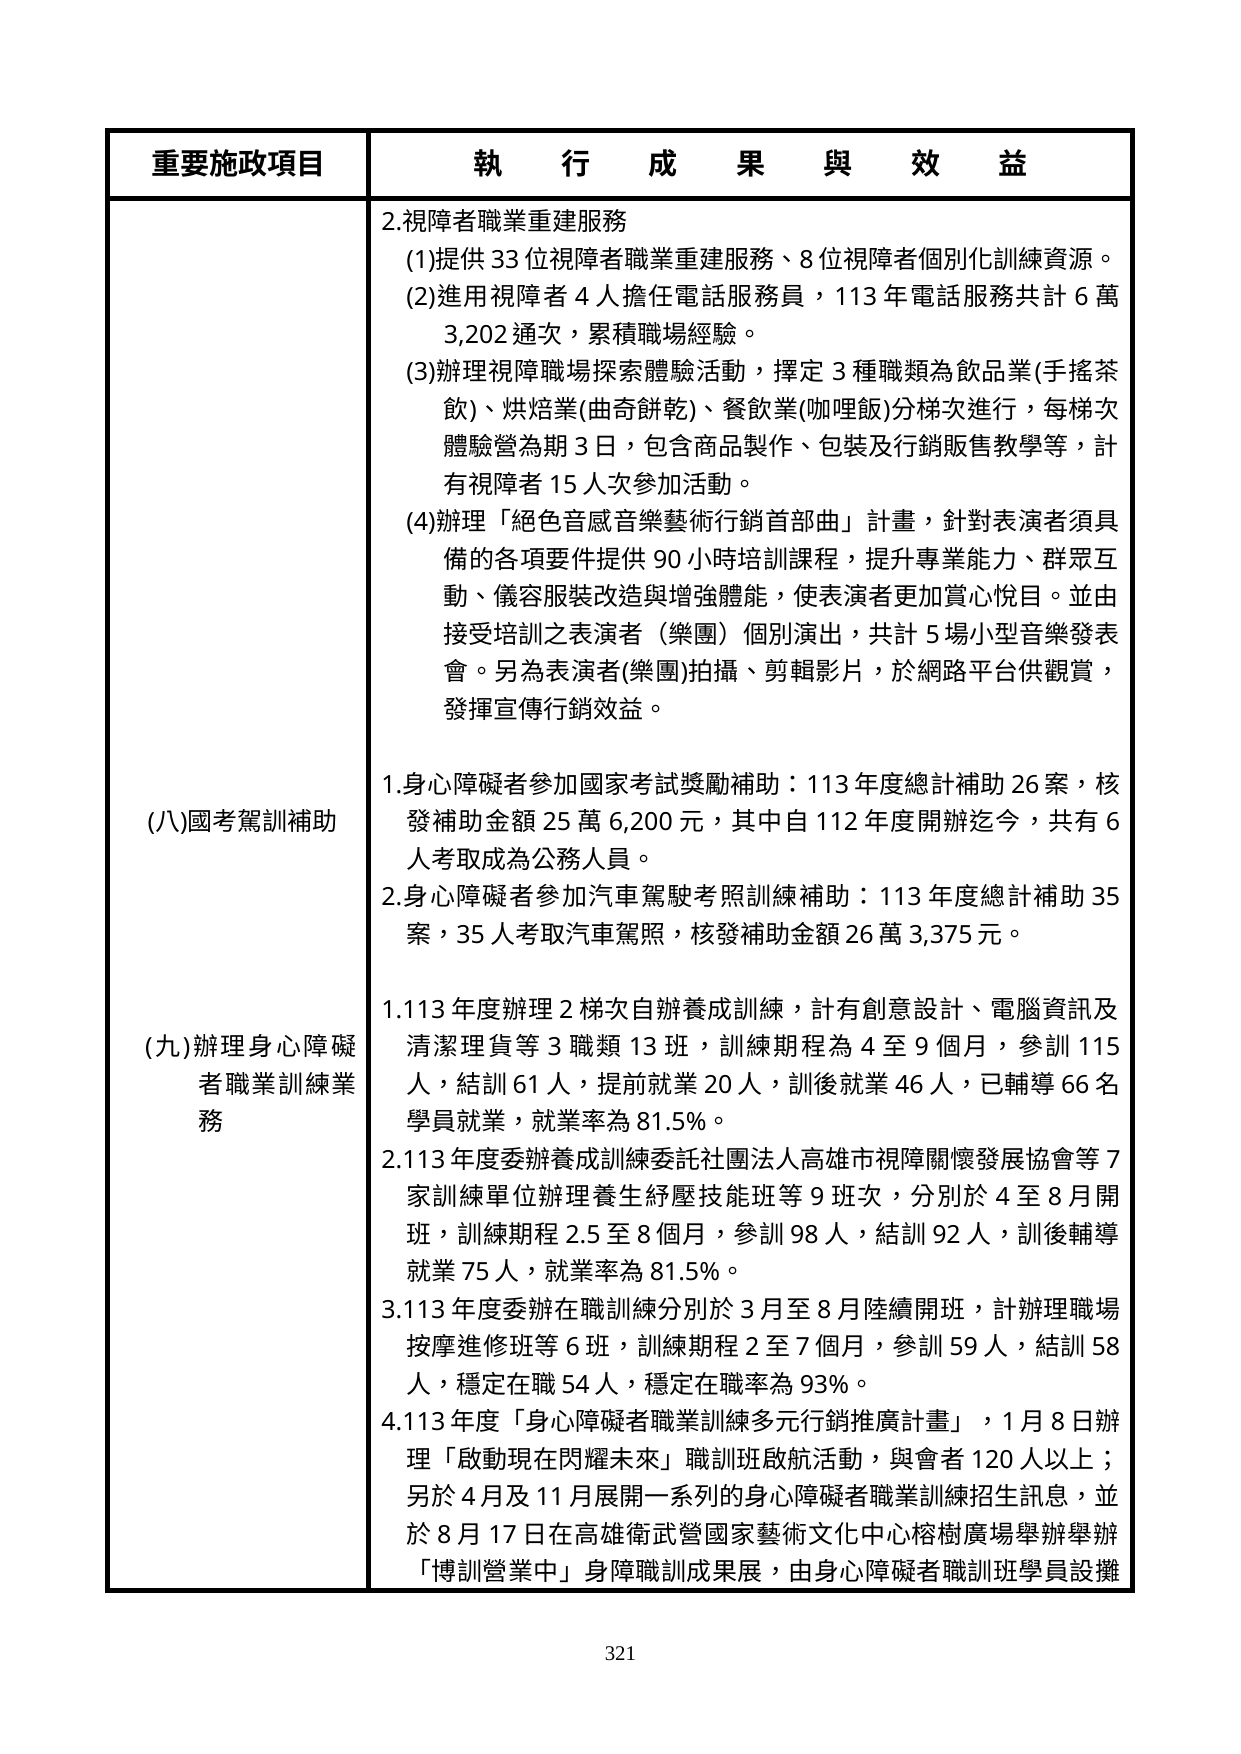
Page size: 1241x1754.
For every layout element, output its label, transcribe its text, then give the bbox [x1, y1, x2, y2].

table_header 重要施政項目 [110, 133, 366, 196]
table_cell (八)國考駕訓補助 (九)辦理身心障礙者職業訓練業務 [110, 201, 366, 1588]
table_cell 1.輔導本市各類型工會發展及協助籌組工會 (1)為健全工會組織功能，運用各級工會會議場合加強宣導，並指派專責人員加強輔導工會運作。 (2)協助本市勞工依工會法規定籌組工會，共計輔導籌組高雄市中鋼集團總工會1家工會聯合組織、台灣苯乙烯工業股份有限公司企業工會、高雄市政府工務局公園處工會、國泰綜合證券股份有限公司企業工會、高雄市立大同醫院工會等4家企業工會、高雄市美妝業人員職業工會、高雄市高壓水刀從業人員職業工會、高雄市宗教禮生服務人員職業工會、高雄市車輛道路救援從業人員職業工會等4家職業工會、及南台灣外送產業工會、中華民國碳盤查產業工會、高雄市非營利組織產業工會、台灣碼頭倉儲裝卸業產業工會等4家產業工會成立。 2.加強督導本市現有各級工會，確實發揮組織功能 (1)為了解本市各級工會運作情形，適時解決工會各項爭議，指派相關人員列席本市各級工會會議。113年度輔導本市各級工會召開會員(代表)大會652會次、理事會2,033會次、監事會1,051會次，合計3,736會次。 (2)督導本市各級產、職、企業工會，按季填報會員動態統計表，另自行開發建置工會網路資訊管理系統，輔導各工會於系統建置基本資料、線上申請法定會議及上傳各項會議紀錄，俾以掌握工會組織概況，截至113年12月底，已有867家工會使用。 (3)輔導本市未依法運作之工會，截至113年12月底，已輔導改善125家、解散6家工會、訪視24家工會，將持續輔導工會依法令規定辦理。 辦理本市113年模範勞工選拔及表揚業務 1.研訂「高雄市113年模範勞工選拔及表揚要點」、「高雄市113年模範勞工表揚大會活動實施計畫」，並成立選拔委員會，決議本市113年度模範勞工48名。 2.113年4月27日在高雄林皇宮辦理「高雄市113年模範勞工暨績優工會表揚活動」，由陳其邁市長親臨授獎，並與模範勞工合影留念。 3.經模範勞工投票決議：獎勵方案為泰國參訪旅遊活動，招標核付共計115萬5,000元。 輔導事業單位成立職工福利委員會及運作相關事宜 1.113年度輔導職工福利機構會務運作相關業務共計1,444件。 2.備查114年度預算書計86件、113年度預算書計261件、112年度決算書計363件、輔導主任委員改選計222件，成立職工福利委員會及轉入、註銷、轉出本市或變更地址計23件，其他為會議紀錄、開會通知單、委員變更、章程變更等事項計489件。 1.推動高中職勞動法制教育，鼓勵本市各高職學校開設勞動法制課程，113年度辦理高中職勞動法制教育校園巡迴演講，共計30所學校、43場次講座，授課師生計有1萬4,059人次參與。 2.擴大勞工教育參與層面 (1)與國立教育廣播電臺合製勞動教育廣播節目『青春小勞板』，並於每週六晚上8:00~8:30播出，共52集節目，以故事型態邀請各界職場達人分享實際案例外，也透過分享各項工作心法，無論表達力、企劃力、人際力及各種職場戰技，讓青年聽眾朋友快速瞭解職場生態、培養職場戰鬥能力，做自己人生的老闆。 (2)為提昇女性勞工職場勞動權益、落實工會性平精神，於113年3月8日在夢時代購物中心8樓演藝廳，舉辦「113年國際婦女節工會女性幹部講座」，邀請高雄市女性權益促進會教育推廣主任陳佩儀以「打造性別友善職場-性別平等工作法修法重點及提升女性勞動參與權益」為題，計有135位工會女性幹部參加。 (3)113年7月4日假勞工局大禮堂舉辦「工會幹部知能講座」，邀請財團法人主婦聯盟環境保護基金會南部辦公室主任陳婉娥講授「探討淨零轉型下勞工處境」及高雄市佛明社區復健中心副主任陳輝明講授「新修正精神衛生法與勞動權益議題」等計275位工會幹部參加；並於113年10月18日假勞工局5樓簡報室辦理「工會組織運作培力研習會」邀請樹德科技大學許震宇助理教授講授會議規範及模擬演練，計有135名工會幹部參加。 (4)113年度計發行高市勞工刊物2期及合輯1冊，將勞工權益法規、職災防範、勞動文化、勞工保險給付、就業案例分享等內容，與時俱進地向民眾推廣勞動法規與勞政作為，促進民眾瞭解自身工作權益。 113年度受理職災勞工死亡及失能者申請本市職災慰問金共計核發231件，新臺幣1,869萬元。 1.配合勞動部職業安全衛生署推動職業災害勞工個案主動服務計畫，113年度共計服務1,461位個案，協助職災勞工權益維護，其中深入服務289位個案，提供職災勞工及家屬心理支持與社會適應，並協助職災勞工重返職場。 2.主動關懷職災個案並提供諮詢，113年度提供職災權益諮詢9,991人次、轉介法律協助362人次、勞資爭議協處312人次、經濟資源協助687人次、提供或轉介心理支持輔導116人次、復工職能復健676人次、職重協助33人、轉介社政資源98人次、職業病認(鑑)定10人次、提供職業訓練資訊16人次、就業服務協助51人次、復工追蹤750人次，共計1萬3,102人次。 依據辦理重返職場補助辦法辦理各項津貼、補助審核及發放，113年度補助情形： 輔助設施補助：補助1件，核發共計1萬4,000元。 職能復健津貼：補助128件，核發共計125萬495元。 僱用補助：補助33件，核發共計253萬2,537元。 113年度辦理6場次協助重返職場宣導會，除了職災勞工重返職場補助介紹外，更搭配職災勞工權益概述、勞資爭議處理機制分享、職災勞工個案主動服務介紹等主題，邀請事業單位及工會人員參與，共計505人次參與，另搭配國立教育廣播電台高雄分台《青春小勞版》節目加強宣導。 依據｢高雄市雇主提供哺集乳室托兒設施及措施補助辦法」於113年補助申請托兒措施事業單位共計22家，共補助72萬元。另協助14家事業單位向勞動部申請哺集乳室設置補助，25家申請托兒措施補助，1家申請托兒設施補助，共計143萬1,685元。期能透過補助鼓勵事業單位提供友善職場。 1.透過志願服務人員協助，解決人力不足問題，以擴大服務層面，提升政府服務品質。志工協助推展勞工福利、勞政事務之相關業務，服務項目有申請勞資爭議協調、調解、受理司法救濟程序申請及輔助推展各項身心障礙者職業訓練與就業輔導業務；支援並協助勞工局訓練就業中心及所屬各就業服務站辦理職業訓練及就業服務工作；輔導、促進失業勞工再就業；推展勞工各項福利服務業務。 2.志工招募成果： 為協助本市勞工解決居住問題，長期提供復興西區90戶及前峰東區84戶，共計174戶社會住宅，供本市勞工低價承租。 對於設籍於本市4個月以上事業單位之工會幹部或勞工提供以下補助： 1.補助申請時，設籍本市4個月以上，且勞務提供地在本市之工會幹部或遭資方解僱之勞工，為確認僱傭關係存在並請求回復原職位，經依勞資爭議處理法或勞動事件法調解不成立後，起訴或續行訴訟之律師費、裁判費及訴訟期間之生活費用。 2.補助申請時，設籍本市4個月以上，且勞務提供地在本市之勞工，因前款以外之勞資爭議致權益受損事件，經依勞資爭議處理法或勞動事件法調解不成立後，起訴或續行訴訟之律師費及裁判費。 3.補助會址設於本市之工(分)會，或申請時設籍本市4個月以上之工會幹部或勞工，依勞資爭議處理法提起不當勞動行為裁決案件之律師費。 4.113年度申請70案，通過50案，補助人數58人，補助經費284萬633元。113年度補助人數相較於112年度減少24人，補助經費增加17萬4,045元，顯示民眾尋求司法途徑爭取自身勞動權益時仍會申請權益基金補助，以減輕涉訟期間經濟支出之負荷。 5.另遇勞工於調解不成立之案件，均適時宣導可向法律扶助基金會申請訴訟補助之資訊，供當事人另外選擇法扶基金會訴訟扶助方式以減輕本市勞工權益基金之負擔。 113年受理勞資爭議案件統計表 爭議類別 處理方式 3.勞資爭議線上申請案件自101年3月15日實施，截至113年共受理1萬5,019件，其中113年度計有1,762件。 4.勞資爭議線上申請撤回案件自105年7月1日實施，截至113年共受理3,032件，其中113年度計有579件。 1.主動宣導、查核本市轄區已依法開戶但未足額提撥催繳事業單位計569家，另未按月提撥催繳及查核3,318家。 2.本市事業單位辦理無舊制及結清註銷勞工退休準備金專戶計458件、已足額提撥解除列管569件、申請暫停提撥341件、辦理本轄勞工退休準備金監督委員會相關變更、退休金給付及請求人會議1,302件。 1.為督促事業單位確實依勞動基準法規定辦理，保障勞工權益，113年度配合勞動部實施「公用事業」、「汽車客運(含國道一般公路)業」、「遊覽車客運業」、「鐵路運輸暨大眾捷運系統運輸業」、「航空運輸暨貨運承攬業」、「保全服務業」、「外籍移工」、「運用特殊加班與假日出勤業者」、「身心障礙者」、「影視製作與表演藝術業」、「社會工作服務業」、「人力供應暨複合支援服務業」、「幼兒園」、「違反勞動法令事業」、「因應嚴重特殊傳染性肺炎紓困補助業者」、「工讀生與部分工時」、「汽車貨運業」、「電子零組件製造業」、「金融服務業」、「醫療院所」及「漁業」專案共21類專案檢查；另針對事業單位易違法情事(如：超時工作、未給加班費、未給例假等)，實施落實法令遵循計畫，加強輔導中小企業遵守相關規定；會同相關機關如社會局公共安全專案、監理所遊覽車工時查核、教育局維護幼兒園公共安全聯合檢查等項檢查及受理民眾檢舉實施勞動檢查計查核4,140件。 2.113年勞動基準法裁處罰鍰案件計650家次，罰鍰金額3,168萬元。 3.113年度執行宣導會場次136次，宣導會課程著重於加強事業單位遵守勞動基準法、性別平等工作法促進平等措施、勞工退休準備金提撥及職場安全衛生促進、企業托兒及哺(集)乳室諮詢輔導服務之認知。 4.113年度輔導本市僱用勞工30人以上之事業單位完成新訂或修正工作規則，以明確規範勞資雙方權利義務218家次，另核備適用勞動基準法第84條之1工作者2,681家次。 1.成立「職業安全衛生輔導團」，培植具備勞動條件及安全衛生專長的民間志願服務人力，以「服務宅配到府」之理念，主動入場輔導，以問題診斷、提供改善方案代替消極裁罰。113年度招募49位輔導員，執行1,286場次安全衛生輔導訪視。 2.113年成立「臺灣港群-高雄區」、「台灣善美的」、「上鋌營造」、「高雄市政府交通局」及「高雄市政府捷運工程局」等5家安衛家族，累計至113年共計38家安衛家族，以安衛設施補助、相互觀摩及知識管理等相關資源，協助弱勢中小企業提升勞安技能，強化勞工工作安全，促進地方基層勞工就業，113年度辦理說明會、運作會議、訓練、觀摩及聯繫會報，計32場次共1,543人次參加。 3.本市薦送5家事業單位及2位優良人員代表本市參加勞動部113年全國性優良單位及人員選拔，其中4家獲得優良單位獎、2位人員獲得優良人員獎，於113年9月26日頒獎及表揚。 1.新設公司(工廠/工地)輔導、民政局通報小型修繕工地輔導、委外局限空間作業輔導、委外小型工地輔導等到府服務亮點工作，提升業者自主管理能力，及勞工工作安全意識與技能，俾以預防職災發生，共計實施2,728場次。 2.113年3月7日偕台電公司在台電興達電廠舉辦「台灣電力股份有限公司安全衛生管理高階主管論壇」，並邀請台灣電力工會工安處、勞動部職業安全衛生署、台電公司工安處及高階主管、台電高雄市11家廠處單位負責主管及協力廠商作業主管共130人與會，共同探討如何健全各項管理制度、具體化主動防災措施，以持續強化預防職災的免疫力。 3.113年6月7日與中國石油化學工業開發股份有限公司，在中石化公司大社廠締結為安全伙伴關係，簽署安全伙伴宣言，期待透過彼此合作，持續健全企業安全衛生管理系統，檢討並加強相關風險評估與危害控制，達成塑造企業工安文化，共創「零職災」的目標。 4.為推廣建築技術安全與營造業防災管理機制，督導業者由上而下落實工地施工安全，於113年8月5日舉辦「營造業職業災害預防高階主管座談會」，邀請100位營造廠與建設公司高階主管與會，並邀請優良工程金安獎獲獎與相關專業廠商現場分享及展示，藉以推廣營造業科技防災技術，並研討交流職場安全衛生管理相關議題，期能協助落實工安自主管理，並帶動各事業單位持續精進防災作為。 5.113年8月29日在中鋼總部大樓舉辦鋼鐵工業高階主管座談會，邀請110位高階主管代表與會，期透過相關實務與對策分享及交流研討座談，共同推動製程優化與安全管理。座談會針對鋼鐵業的減災策略進行雙向交流與討論，並特別邀請中鋼公司分享AI智能防災對策，藉以提升生產效率與安全保護，為鋼鐵業及勞工朋友創造一個更安全、更健康的工作環境。 6.113年9月26日在台灣中油公司林園石化廠舉辦「石化業安全衛生高階主管座談」，邀請63位業者代表參加，藉由案例分析與改善對策的研討，及邀請中華民國工業安全衛生協會代表說明智慧石化發展策略，期提升石化業製程安全及建構更完善的管理效能。 7.113年辦理一般安全衛生檢查、專案檢查、申訴檢舉案件檢查、重大職災檢查、災害調查、復工檢查、會同檢查、會勘及上級交辦檢查案件，強力監督業者職場安全衛生落實度，維護勞工安全健康，實施場次、件次統計如下： (1)職業安全衛生檢查：2萬1,627場次。 (2)職業安全衛生宣導：267場次。 (3)罰鍰處分807件次。 (4)停工263件次。 8.113年重大職業災害死亡人數計34人，將持續精進防災措施，以確保勞工生命財產安全。 1.外勞查察、法令諮詢、爭議處理及就服機構管理 (1)113年辦理移工查察訪視案件計2萬7件；查獲「聘僱未經許可、許可失效或他人所申請聘僱之外國人」案件104件。 (2)113年度受理有關移工法令諮詢案件計1萬3,448件；處理移工勞資爭議案2,557件；辦理雇主與第二類外國人提前解約驗證共4,772件。 (3)為落實私立就業服務機構管理，依評鑑成績分級辦理訪查，績優免評年度內訪查1次訂有42家，90分以上年度內訪查1次計有93家，80分以上未滿90分年度內訪查2次計有25家，70分以上未滿80分年度內訪查3次計有11家，未滿70分年度內訪查4次計有10家，新設立輔導年度內訪查1次計有63家，已完成訪視244家次。 2.移工法令宣導 (1)本府勞工局宣導移工來台相關注意事項、衛生規定及相關法令權益規定，另個別針對家庭類雇主、事業單位雇主、移工及私立就業服務機構進行宣導，計辦理8場，參加人數676人。 (2)賡續辦理「外國人聘僱相關法令」宣導，運用醫院燈箱廣告、臺鐵列車、公車車身廣告及廣告車等多元管道加強宣導，並辦理在地熱點宣導30場次，共計宣導6,250人次，俾利有效提醒雇主注意聘僱外國人相關事項。 (3)為利雇主及時尋找符合需求且合法看護，減少聘僱非法外國人擔任看護之情事，已建置「短期照服員資訊平台」，計有2, 627筆合格者資訊(截至113年12月31日止)。 1.勞工大學秉持多樣化課程設計，分為勞動法令、工作技藝、時尚技能、休閒育樂及生活應用等5大類課程。113年度開辦4期共計469班，報名人數7,535人次、上課人數7,397人次，鼓勵勞工在職場之外培養其他興趣及知能，提升生活品質與休閒樂活。其中勞動法令類課程共5班，分別為「勞動法令初階班」、「勞動法令十講」、「就業服務人員專業職能班」、「勞動法上的民法基礎概念(勞動法進階班)」及「勞動法進階十講)」，共計157人次參加。 2.辦理「高雄市勞工大學職能再提升斜槓圓夢暨成果展計畫」，成立勞工大學「創新創業專班」，培訓初階班30位及進階班25位學員，透過辦理斜槓新創主題展1場次、創新創業工作坊20場次、職場觀摩體驗11場次、職人分享1場次及創業新秀成果展1場次，協助創新創業者培養第二專長、產出成品並介接通路。 1.勞工局勞工教育生活中心獅甲會館住宿部及場地服務113年度服務總人次共計3萬4,667人，合計收入金額482萬3,300元。 2.為增進獅甲會館空間利用率，運用會館1、2樓場域成立「R7南部時尚創新基地」，結合經濟部工業局所轄五大法人，藉以提升在高雄產業發展，凝聚紡織、數位、文創產業能量，串整聚落和繁榮地方經濟，113年度五大法人租金收入共計87萬3,069元。 勞工博物館肩負保存及推廣勞動文化的使命，因此，運用研究、典藏、展覽、推廣活動等多樣形式彰顯與推廣勞動文化： 1.常設展覽迴響熱烈 112年8月推出《點時成今-影響臺灣的勞動事件展》，盤點日治時期迄今的重要勞動歷史，並配合於113年底推出《流經歲月》導覽式戲劇，以創新的戲劇演出形式，來詮釋勞動者奮鬥的軌跡，讓民眾以全新視角，共同體驗及探索台灣的勞動歷史，114年度將於3月起每月第3週推出定目劇演出。 2.透過教育推廣活動及戲劇展演推動勞動人權教育 (1)113年5月響應518國際博物館日主題「博物館的教育及研究」，勞博館舉辦「百年高雄練工坊」活動，搭配「點時成今」與「汗水的印記」常設展講座及導覽，並推出工廠史學講座、新書發表講座、輕軌走讀，鼓勵市民朋友探索見證高雄百年更迭的16處勞動聚落，從勞動的視角了解高雄。 (2)勞工博物館培訓戲劇志工推出勞動劇場《揮灑青春~女孩站起來》，演出1970年代加工出口區工作女性勞動者的甘苦故事，自113年起對外提供全劇紀錄影像播出預約服務，113年共播映11場次，共286人次觀賞。另《戲劇-船傳-做船，心要穩功夫要磨》113年共演出4場，共121人次觀賞。 (3)113年11月30日辦理2024勞工博物館東南亞文化日活動-《心向東南亞～Fun眼新視界》短影音徵件活動，依菲、越、印、泰語進行分組，評選後共有12位創作者獲獎，讓東南亞與台灣朋友可以透過徵件作品，增進彼此交流與認識。 (4)勞博館於113年推出「2024勞博童樂會系列活動」，結合繪本故事及手做DIY課程，於1樓兒童勞動教育空間辦理共9場次活動，總參加人次共586人次，詢問度極高，迴響熱烈。 3.博物館專業功能持續提升 獲112-113年度文化部「博物館與地方文化館升級計畫」補助，持續提升展覽、研究、典藏及推廣教育四大功能。此外亦持續透過召開典藏審議小組，已將6,877件勞動文史相關物件納入典藏，現已導入文典共構公版系統平台2,876件文物可供查詢，公共數位化比率逐步提升。 1.因應本市產業發展與就業市場需求，以「產訓合作」模式辦理公費職前訓練，結合民間企業規劃切合市場所需職類課程，並提供學員實習及就業機會，使參訓學員結訓後能立即就業。113年度共辦理2梯次，開設食品烘焙班、美髮設計師養成班、地方風味小吃班、水電配線實務班、輕食餐飲實務班、汽機車修護班等6職類15個班別，結訓學員276人，訓後三個月就業率達85%以上。 2.113年度配合中央辦理全國技能檢定、即測即評及發證暨受訓學員專案檢定等各項技能檢定計26場次，服務3,290名考生；輔導受訓學員參加各項技能檢定考照，合格通過者567人次。 3.為鼓勵受訓學員將所學回饋社會，113年度至醫院、安養之家、兒童之家、仁愛之家及學校等提供民眾義剪，共計17場次公益活動，服務1,710人次。 1.113年運用勞動部就業安定基金補助辦理失業者職業訓練，班別規劃原則除依行政區劃分為兩大區域外，亦依職類別區分為3大類，共開辦工業類「節能減碳技術淨零證照班」、醫事護理家事類「美甲彩繪人員培訓班」、商業類「社群行銷與AI媒體應用班」等37班，參訓人數1,017人、結訓人數948人(尚有6班在訓中，預計於114年1月至2月期間結訓)，訓後三個月就業率預計達75%以上。 2.配合地方特色產業發展，辦理偏遠區域及弱勢族群等在地化職業訓練： (1)針對本市轄區新住民，開辦適合新住民參訓之餐飲、家事職類等班別，如「中西複合式與烘焙實作班、指尖時尚妝髮培訓班、照顧服務員職訓班」等，新住民參訓人數計33人。 (2)針對本市轄區原住民，開辦適合原住民參訓之工商職類等班別，如「兒童課後照顧服務人員培訓班、坐月子服務人員培訓班、照顧服務員職訓班」等，原住民參訓人數計53人。 (3)因應淨零時代來臨，高雄市訂定淨零城市自治條例，開設「人資行政暨ESG永續管理人才培訓班」及「節能減碳技術淨零證照班」，透過專業訓練，向勞動市場輸出綠領人才，並鼓勵學員考去相關證照，迅速就業。 (4)因應政府「5+2產業創新計畫」，委託社團法人台灣創造活動發展協會開辦「自動化PLC與AI影像辨識應用班」，結合AI技術，發展可提高工業生產效率之人才。 113年運用勞動部就業安定基金補助辦理照顧服務員職業訓練，配合長照2.0政策，結合轄內專業照顧服務員訓練單位，辦理專班37班次及自訓自用班2班次，共計39班次，參訓人數1,156人、結訓人數1,146人，訓後三個月就業率預計達80%以上。 1.整合轄區資源，辦理各類型現場徵才活動，113年共辦理31場次大型及中型現場徵才活動，參與廠商853家，提供2萬6,885個就業機會，初步媒合4,711人次，初步媒合率55.8%；另依據廠商需求不定期辦理小型及單一現場徵才活動，共計辦理197場次。 2.113年度運用「勞動部勞動力發展署」各項補助政策工具，協助弱勢者獲得就業機會、舒緩特定行業缺工情形，相關補助情形如下： (1)運用雇主僱用失業勞工僱用獎助成功推介415位就業弱勢者就業。 (2)運用臨時工作津貼成功推介393位就業弱勢者就業。 (3)辦理職場學習及再適應計畫成功推介179位就業弱勢者進入企業就業。 (4)辦理「失業勞工受僱特定行業缺工獎勵」，成功推介86位勞工上工；辦理「失業勞工受僱照顧服務業缺工獎勵」，成功推介1,731位勞工上工。 3.113年協助特定對象就業服務： (1)113年度針對特定對象暨弱勢者辦理62場就業促進研習活動、8場職場觀摩、24場成長團體，服務對象包含：中高齡及高齡者、更生受保護人、二度就業婦女及新住民等共計2,197人次。 (2)協助本市低收、中低收入戶民眾就業，針對就業遭遇障礙者，提供一對一客製化個案就業服務，113年共服務2,873人次，輔導就業2,009人次，就業率69.93%。 (3)113年度結合矯治機構辦理入監就業宣導75場，共服務2,108人。 (4)113年辦理藥癮者成長團體9梯次(共計27場)、服務342人次，職場觀摩4場，服務33人次，協助激發就業意願，提供就業輔導。 (5)113年辦理促進街友就業意願計畫，透過心理諮商及成長團體等方式，激發街友求職就業的意願，進而穩定就業，共計提供服務64人次、推介就業28人次、穩定就業13人。 (6)本府勞工局與警察局、社會局、衛生局等跨局處合作辦理「113年提昇新住民就業服務通譯人員專業訓練」，兩梯次課程共計128人參加，輔導93名具新住民身份者完成通譯培訓並通過考試頒發證書，同時納入本市通譯人才資料庫，提供各界申請使用，保障新住民參與公共服務及從事通譯工作權益。 (7)連結社會局各區新住民家庭服務中心，辦理符合新住民需求之課程並輔以職場觀摩活動，協助新住民朋友了解進而投入相關產業。113年度共辦理10場次活動，參與人數166人次。 (8)113年辦理「原氣補給計畫-原住民就業促進及培力」，將就業服務資源直接送達那瑪夏、桃源、茂林、杉林等原民區和原民聚落，全年度共辦理5場次求職研習課程及計畫撰寫課程，計135人次參與活動。 1.校園客製化服務 113年計與「輔英科技大學」、「高苑工商」、「高雄師範大學」、「高雄科技大學」、「義守大學」、「中山大學」、「正修科技大學」、「高雄餐旅大學」、「樹人醫專」及「文藻外語大學」等31所高中職暨大專院校合作辦理58場次駐點服務或入班宣導活動，提供3,576人次法令權益諮詢、就業媒合及生涯諮詢/測驗等相關服務。 2.青年就業促進活動 (1)推動青年職涯探索課程：為擴大青年認識公立就業服務機構、了解相關業務及政策工具之運用，並探索自我、發掘職涯興趣所在，113年於轄區大專校院合作辦理10場次校園入班宣導課程，總計370人參與。 (2)辦理職場任我行計畫：為提升青年勞動參與率及因應市場缺工現象，113年辦理5場就促課程及4場職場觀摩，參訪涵括智能科技、航空研發、製造業自動化、跨國零售業等領域，協助青年了解產業現況，完善個人求職履歷、提升面試技巧以順利進入職場，總計172人次青年參與。 (3)為建構有效率就業促進平台，透過個人化職涯諮詢服務，協助求職者規劃未來職涯發展，113年度辦理「職涯諮詢輔導專業提升計畫」，培訓34名人員職涯諮詢輔導能力，全年度計提供900名求職者深度諮詢服務，其中包含323名青年求職者，藉由職涯測評模式，協助其探索職業興趣與工作風格。 1.113年爭取民間團體多元就業開發方案計核定21個計畫，提供74個工作機會。 2.113年爭取培力計畫核定7項計畫，提供63個工作機會。 3.辦理勞動部「113年凱米颱風災後臨時工作津貼用人計畫」，爭取391個工作機會，輔導上工人數389名。另「113年山陀兒颱風災後臨時工作津貼用人計畫」，爭取176個工作機會，輔導上工人數146名。 1.113年受理就業歧視及性別平等工作案件145案，分別為婚姻歧視1案、身心障礙歧視5案、年齡歧視17案、容貌歧視1案、性別歧視75案、性騷擾案46案及就業歧視及性別平等工作裁罰案計31案。 2.為鼓勵事業單位積極落實性別平等工作法，並達消除性別歧視、性別工作權的實質平等，辦理「防制就業歧視促進性別平等」宣導及「職場性騷擾調查人員專業訓練」活動，共計11場次，參與人次達690人次。 3.113年受理求職申訴案件32案，分別係不實廣告20案、留置證件或要求隱私資料7案、薪資未公開揭示4案、扣留財物1案。 1.每月定期審核本市義務機關(構)身心障礙者定額進用情形，截至113年清查本市12月份定額進用概況：義務機關1,822家，其中超額進用925家、足額進用816家、未足額進用81家；法定應進用身障者總人數5,800人，實際已進用8,938人，法定應進用未足額人數97人。 2.輔導本市未足額義務機關(構)並積極協助進用身障者，113年度累計訪視廠商數139家，共552家次，進用身心障礙者人數20人。 113年度核發超額進用身心障礙者獎勵金153家次、獎勵人數887人次，總金額443萬5仟元。 113年度身障者自力更生創業補助核准4件，補助金額共30萬3,495元 113年度辦理身障創業者藝想世界創業輔導計畫，共輔導9位身障藝術家，並於7月5日-7月30日於文化中心至真三館辦理身心障礙者原生藝術聯展，展出80幾幅創作，藏家收藏金額(含文創商品)近150萬元營收；此外將藝術家畫冊申請國家圖書館(ISBN)認定，讓畫冊具有館藏身分證。並將畫作融入文創商品研發，協助身障藝術家作品從原生藝術走入商業市場，讓身障者得以獲得藝術版稅，獲得合理報酬。 1.本市現有12家庇護工場，可安置169名庇護性就業者及12名職場見習者；截至113年12月底在職庇護性就業服務人數為154名，期間累計庇護性就業服務人數為184名、累計職場見習服務人數為10名。 2.辦理本市12家庇護工場財務稽核，稽核結果均優等有8家、甲等有4家，均符合規定，並於113年7月3日庇護性就業行銷課程中公開表揚。 3.委託高雄市網路自媒體從業人員職業工會辦理「庇護TO GO 好物便利購－提升高雄市庇護工場營運銷售及產品推廣計畫」，創造銷售話題，帶動庇護工場營運銷售額，總計銷售業績達1,433萬3,889元。 1.本府勞工局結合民間身障福利團體資源，113年提供身心障礙者支持性就業服務，新開案數460人、推介成功461人、穩定就業三個月以上291人，截至113年12月底累計服務人數計773人。 2.設置職業重建個案管理員，針對有就業需求及意願的身心障礙者進行一對一深入評估，擬訂個別化服務計畫，並依其需求連結各項資源；113年度累計服務個案人數875人。 3.為協助身心障礙者排除職場上的困難，提升工作效能，辦理職務再設計服務，運用專家諮詢輔導資源，配合環境、設施、設備改善經費之補助，使身障者能在職場貢獻所長。113年度核准122件，核准補助金額313萬309元。 4.推動協助未足額進用身障者義務單位重點輔導計畫，定期彙整未足額義務進用單位資料，由各就服站之身障就業服務員分區進行主動關懷輔導，113年度12月累計訪視廠商數139家，共552家次，進用身心障礙者人數20人。 5.為協助本市身心障礙青年就業，113年開辦2梯次「身心障礙青年職涯探索暨職場體驗營」，共招收20名本市高中、職及大專院校以上在校生及應屆畢(肄)業身心障礙學生，透過營隊、課程講座及參訪活動，協助學員職涯探索及教授求職、面試技巧等相關職前準備技巧，以順利進入職場。 6.為協助身心障礙者了解其就業能力與興趣，自聘2名職評員並委託3家民間單位辦理職業輔導評量服務，113年接受評量服務人數110人，後續並依職評報告建議為身心障礙者連結相關職業重建資源。 1.視障按摩業輔導 (1)113年12月本市視障按摩據點數量為91處，執業視障按摩師298人，每年定期主動關懷訪視。 (2)推動視障按摩據點經營輔導補助計畫，由學者專家組成輔導小組，113年補助本市視障按摩據點4處，補助總金額67萬7,696元。 (3)「高雄市優良視障按摩據點評鑑試辦計畫」共有30家視障按摩據點報名參加評鑑認證，經公開性評鑑委員及隱匿性評鑑小組評分結果，評鑑合格據點計29家，於9月17日在高雄捷運美麗島站光之穹頂辦理「高雄市優良視障按摩據點評鑑」表揚活動。 (4)結合宮廟慶典活動，辦理12場次視障按摩行銷活動，提供民眾10分鐘免費按摩體驗，按摩師84人次提供服務，參加民眾計1,237人次。 (5)辦理6場次視障按摩師服務品質提升課程，包含企業進用職前教育訓練、強化視障按摩師營運技能，計服務123人次視障按摩師。 2.視障者職業重建服務 (1)提供33位視障者職業重建服務、8位視障者個別化訓練資源。 (2)進用視障者4人擔任電話服務員，113年電話服務共計6萬3,202通次，累積職場經驗。 (3)辦理視障職場探索體驗活動，擇定3種職類為飲品業(手搖茶飲)、烘焙業(曲奇餅乾)、餐飲業(咖哩飯)分梯次進行，每梯次體驗營為期3日，包含商品製作、包裝及行銷販售教學等，計有視障者15人次參加活動。 (4)辦理「絕色音感音樂藝術行銷首部曲」計畫，針對表演者須具備的各項要件提供90小時培訓課程，提升專業能力、群眾互動、儀容服裝改造與增強體能，使表演者更加賞心悅目。並由接受培訓之表演者（樂團）個別演出，共計5場小型音樂發表會。另為表演者(樂團)拍攝、剪輯影片，於網路平台供觀賞，發揮宣傳行銷效益。 1.身心障礙者參加國家考試獎勵補助：113年度總計補助26案，核發補助金額25萬6,200元，其中自112年度開辦迄今，共有6人考取成為公務人員。 2.身心障礙者參加汽車駕駛考照訓練補助：113年度總計補助35案，35人考取汽車駕照，核發補助金額26萬3,375元。 1.113年度辦理2梯次自辦養成訓練，計有創意設計、電腦資訊及清潔理貨等3職類13班，訓練期程為4至9個月，參訓115人，結訓61人，提前就業20人，訓後就業46人，已輔導66名學員就業，就業率為81.5%。 2.113年度委辦養成訓練委託社團法人高雄市視障關懷發展協會等7家訓練單位辦理養生紓壓技能班等9班次，分別於4至8月開班，訓練期程2.5至8個月，參訓98人，結訓92人，訓後輔導就業75人，就業率為81.5%。 3.113年度委辦在職訓練分別於3月至8月陸續開班，計辦理職場按摩進修班等6班，訓練期程2至7個月，參訓59人，結訓58人，穩定在職54人，穩定在職率為93%。 4.113年度「身心障礙者職業訓練多元行銷推廣計畫」，1月8日辦理「啟動現在閃耀未來」職訓班啟航活動，與會者120人以上；另於4月及11月展開一系列的身心障礙者職業訓練招生訊息，並於8月17日在高雄衛武營國家藝術文化中心榕樹廣場舉辦舉辦「博訓營業中」身障職訓成果展，由身心障礙者職訓班學員設攤秀出訓練成果及靜態展示成果，並邀請民眾DIY體驗、闖關體驗、創意競賽抽獎、有獎徴答及音樂饗宴等精彩活動吸引1,000多位民眾參與。 5.113年度「推動身心障礙者多元創業計畫」，分別在5月25日（愛河之心）及10月12日（高雄市立美術館）各辦理1場次深愛築夢創業市集暨星空音樂會，讓身心障礙者（包含身心障礙者職訓學員）透過市集設攤展現技藝與商品，2場次合計邀請80攤以上創業者進行設攤，其中包含10組身障表演團體，吸引6,000多位民眾參與。 勞工局暨所屬機關已依「行政院及所屬各機關風險管理及危機處理作業原則」，將風險管理(含內部控制)融入日常作業與決策運作，考量可能影響目標達成之風險，據以擇選合宜可行之策略及設定機關之目標(含關鍵策略目標)，並透過辨識及評估風險，採取內部控制或其他處理機制，以合理確保達成施政目標。 [371, 201, 1130, 1588]
table_header 執 行 成 果 與 效 益 [371, 133, 1130, 196]
